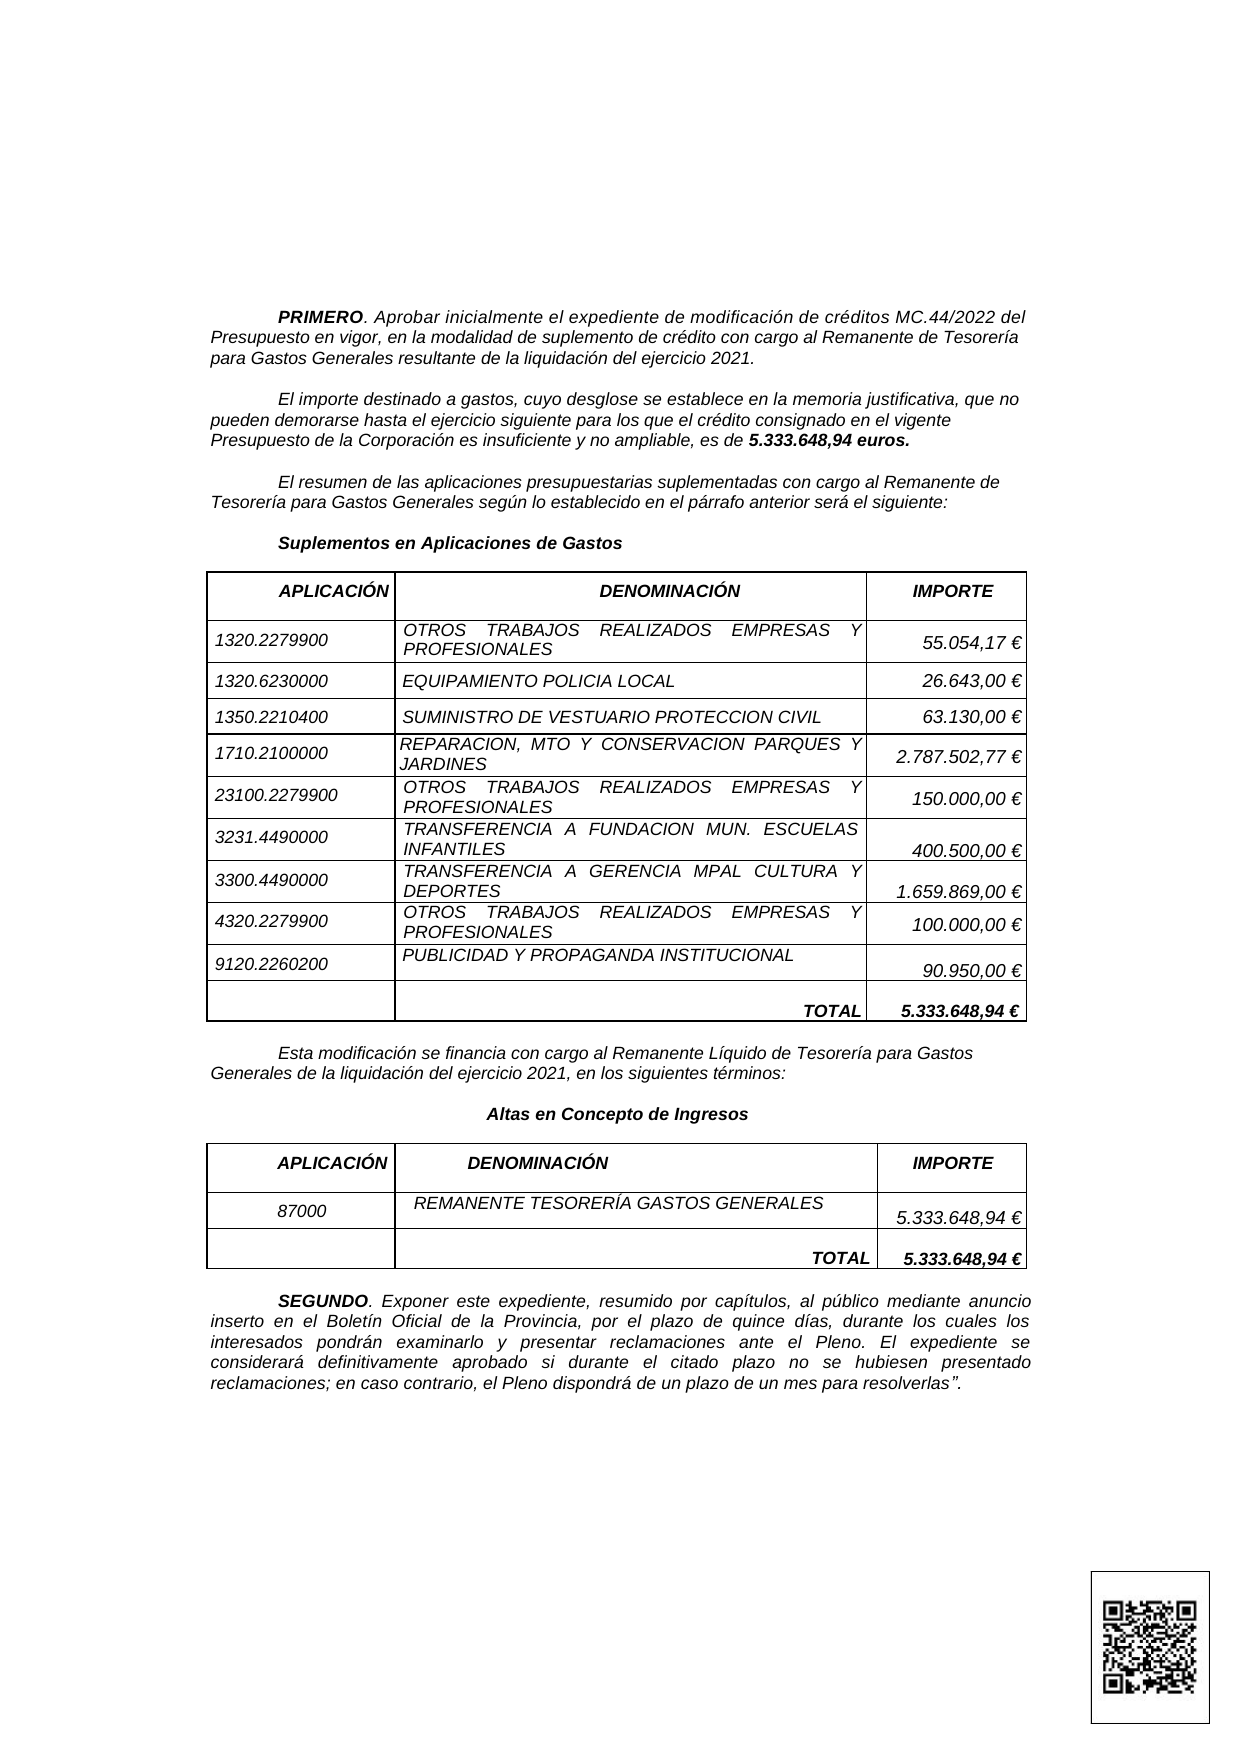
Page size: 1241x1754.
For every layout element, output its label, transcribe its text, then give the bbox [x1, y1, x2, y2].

table_cell REMANENTE TESORERÍA GASTOS GENERALES [396, 1193, 877, 1227]
table_header IMPORTE [867, 573, 1026, 620]
table_cell 9120.2260200 [208, 945, 394, 980]
table_header DENOMINACIÓN [396, 1144, 877, 1192]
table_cell PUBLICIDAD Y PROPAGANDA INSTITUCIONAL [396, 945, 866, 980]
table_cell 87000 [208, 1193, 394, 1227]
text El resumen de las aplicaciones presupuestarias suplementadas con cargo al Remanente de Tesorería para Gastos Generales según lo establecido en el párrafo anterior será el siguiente: [210, 472, 1032, 512]
text El importe destinado a gastos, cuyo desglose se establece en la memoria justificativa, que no [278, 389, 1145, 409]
text SEGUNDO. Exponer este expediente, resumido por capítulos, al público mediante anuncio inserto en el Boletín Oficial de la Provincia, por el plazo de quince días, durante los cuales los interesados pondrán examinarlo y presentar reclamaciones ante el Pleno. El expediente se considerará definitivamente aprobado si durante el citado plazo no se hubiesen presentado reclamaciones; en caso contrario, el Pleno dispondrá de un plazo de un mes para resolverlas”. [210, 1291, 1032, 1393]
table_cell [208, 1229, 394, 1268]
table_cell OTROS TRABAJOS REALIZADOS EMPRESAS Y PROFESIONALES [396, 621, 866, 662]
table_cell OTROS TRABAJOS REALIZADOS EMPRESAS Y PROFESIONALES [396, 903, 866, 944]
table_cell 5.333.648,94 € [878, 1193, 1026, 1227]
text Suplementos en Aplicaciones de Gastos [278, 533, 1145, 554]
text PRIMERO. Aprobar inicialmente el expediente de modificación de créditos MC.44/2022 del [278, 307, 1145, 327]
table_cell 1320.2279900 [208, 621, 394, 662]
table_cell 2.787.502,77 € [867, 735, 1026, 776]
table_cell 100.000,00 € [867, 903, 1026, 944]
table_cell 90.950,00 € [867, 945, 1026, 980]
table_cell 1710.2100000 [208, 735, 394, 776]
table_cell 3300.4490000 [208, 861, 394, 902]
text Presupuesto en vigor, en la modalidad de suplemento de crédito con cargo al Remanente de Tesorería para Gastos Generales resultante de la liquidación del ejercicio 2021. [210, 327, 1032, 368]
table_cell SUMINISTRO DE VESTUARIO PROTECCION CIVIL [396, 699, 866, 733]
table_cell 1350.2210400 [208, 699, 394, 733]
text Altas en Concepto de Ingresos [90, 1104, 1145, 1125]
table_cell [208, 981, 394, 1020]
table_cell 63.130,00 € [867, 699, 1026, 733]
table_cell REPARACION, MTO Y CONSERVACION PARQUES Y JARDINES [396, 735, 866, 776]
table_header IMPORTE [878, 1144, 1026, 1192]
table_cell 150.000,00 € [867, 777, 1026, 817]
table_cell 3231.4490000 [208, 819, 394, 860]
table_cell 5.333.648,94 € [867, 981, 1026, 1020]
table_cell 55.054,17 € [867, 621, 1026, 662]
table_cell 1320.6230000 [208, 663, 394, 697]
table_header APLICACIÓN [208, 573, 394, 620]
table_cell 5.333.648,94 € [878, 1229, 1026, 1268]
table_cell TOTAL [396, 981, 866, 1020]
table_cell OTROS TRABAJOS REALIZADOS EMPRESAS Y PROFESIONALES [396, 777, 866, 817]
table_cell TRANSFERENCIA A GERENCIA MPAL CULTURA Y DEPORTES [396, 861, 866, 902]
table_cell 400.500,00 € [867, 819, 1026, 860]
table_cell 26.643,00 € [867, 663, 1026, 697]
text pueden demorarse hasta el ejercicio siguiente para los que el crédito consignado en el vigente Presupuesto de la Corporación es insuficiente y no ampliable, es de 5.333.648,94 euros. [210, 410, 1032, 451]
table_header APLICACIÓN [208, 1144, 394, 1192]
table_header DENOMINACIÓN [396, 573, 866, 620]
table_cell EQUIPAMIENTO POLICIA LOCAL [396, 663, 866, 697]
table_cell 1.659.869,00 € [867, 861, 1026, 902]
table_cell TRANSFERENCIA A FUNDACION MUN. ESCUELAS INFANTILES [396, 819, 866, 860]
text Esta modificación se financia con cargo al Remanente Líquido de Tesorería para Gastos Generales de la liquidación del ejercicio 2021, en los siguientes términos: [210, 1043, 1025, 1084]
table_cell TOTAL [396, 1229, 877, 1268]
table_cell 4320.2279900 [208, 903, 394, 944]
table_cell 23100.2279900 [208, 777, 394, 817]
picture [1092, 1572, 1209, 1723]
